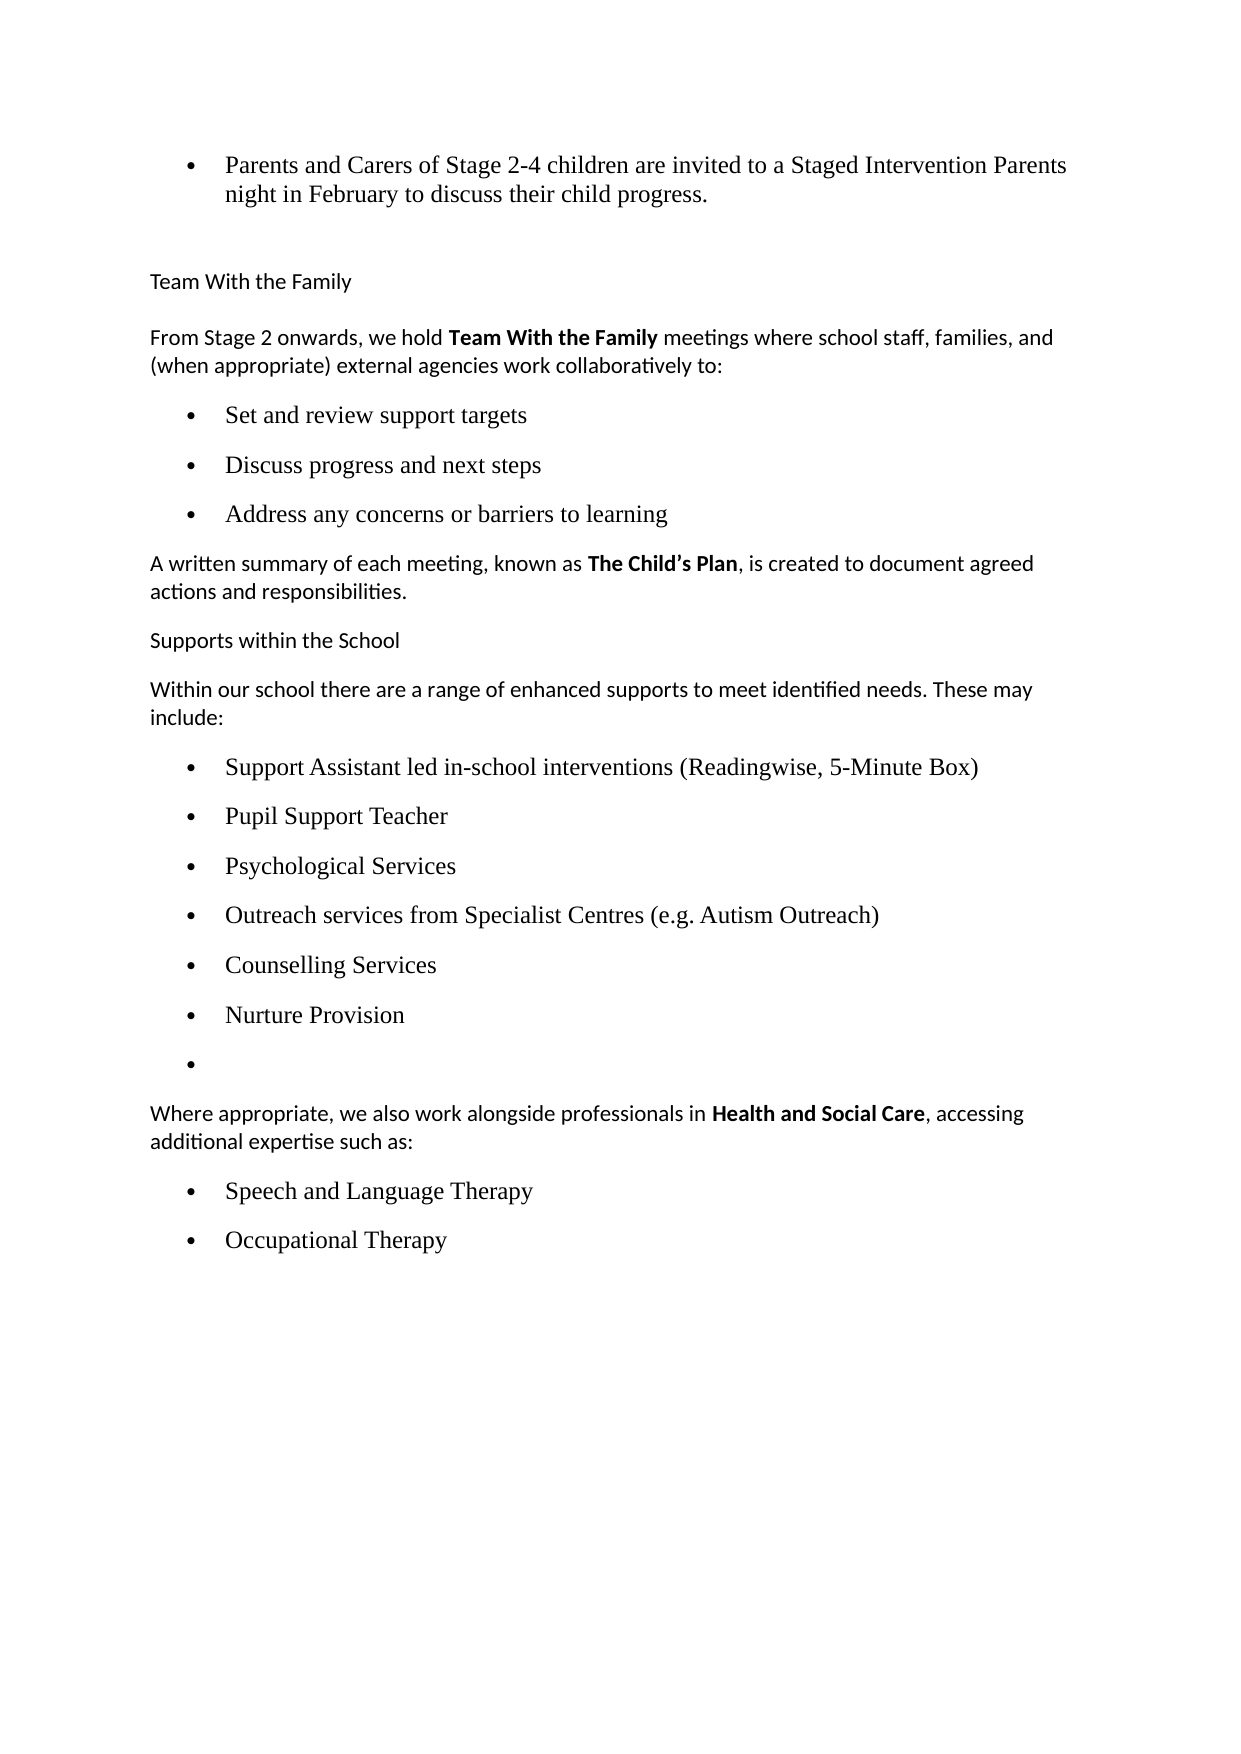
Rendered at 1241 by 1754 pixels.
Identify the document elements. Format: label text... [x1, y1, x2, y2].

list Psychological Services [187, 851, 1090, 880]
list Speech and Language Therapy [187, 1176, 1090, 1204]
list Set and review support targets [187, 400, 1090, 429]
text Where appropriate, we also work alongside professionals in Health and Social Care, accessing additional expertise such as: [150, 1099, 1090, 1155]
text Within our school there are a range of enhanced supports to meet identified needs. These may include: [150, 675, 1090, 731]
list Parents and Carers of Stage 2-4 children are invited to a Staged Intervention Parents night in February to discuss their child progress. [187, 150, 1090, 207]
list Outreach services from Specialist Centres (e.g. Autism Outreach) [187, 901, 1090, 929]
text Supports within the School [150, 626, 1090, 654]
text Team With the Family [150, 267, 1090, 295]
list Pupil Support Teacher [187, 801, 1090, 830]
list Counselling Services [187, 950, 1090, 979]
text A written summary of each meeting, known as The Child’s Plan, is created to document agreed actions and responsibilities. [150, 549, 1090, 605]
text From Stage 2 onwards, we hold Team With the Family meetings where school staff, families, and (when appropriate) external agencies work collaboratively to: [150, 323, 1090, 379]
list Discuss progress and next steps [187, 450, 1090, 479]
list Occupational Therapy [187, 1225, 1090, 1254]
list Support Assistant led in-school interventions (Readingwise, 5-Minute Box) [187, 752, 1090, 781]
list Address any concerns or barriers to learning [187, 499, 1090, 528]
list Nurture Provision [187, 1000, 1090, 1028]
